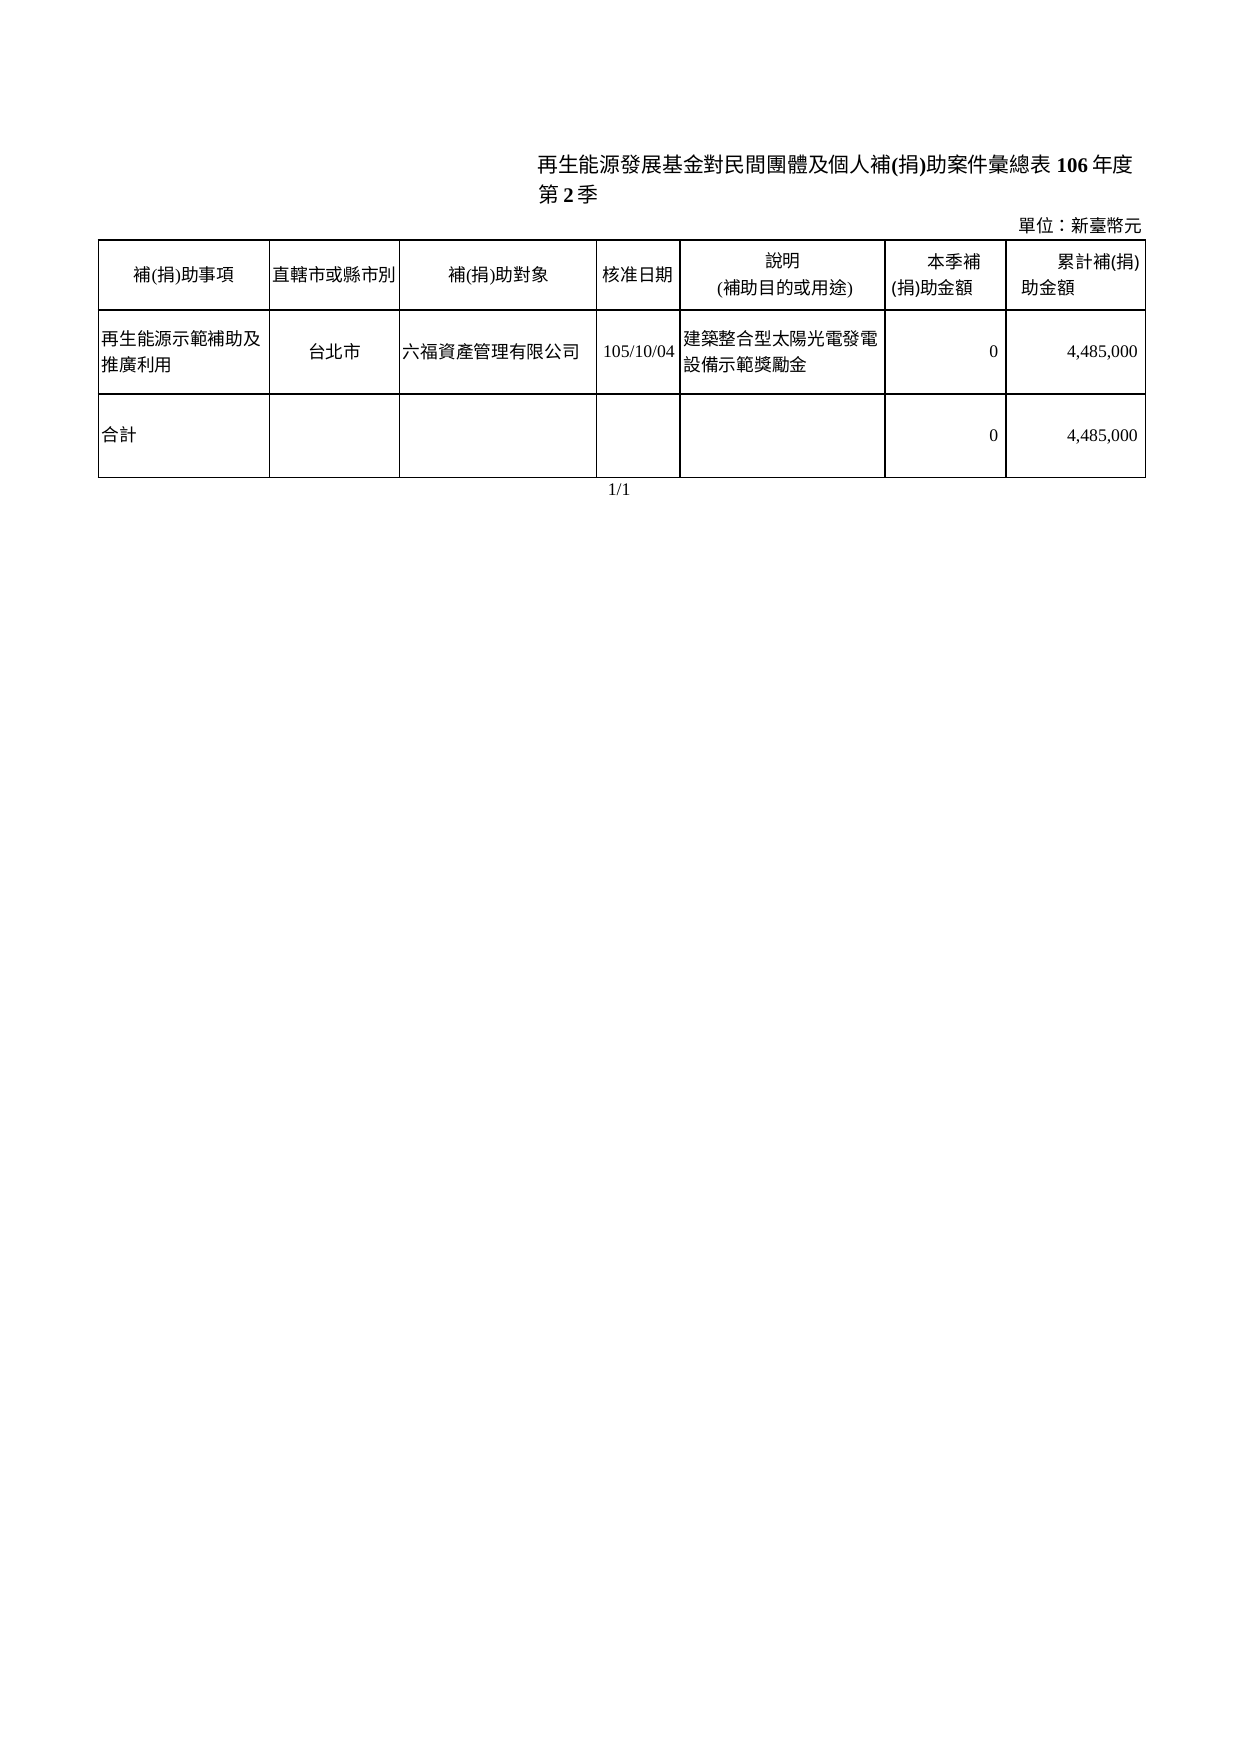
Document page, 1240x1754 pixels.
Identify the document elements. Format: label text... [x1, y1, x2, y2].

text 1/1 [608, 478, 1142, 499]
table_header 累計補(捐)助金額 [1007, 241, 1145, 309]
text 單位：新臺幣元 [150, 213, 1142, 238]
table_header 本季補(捐)助金額 [886, 241, 1005, 309]
table_cell 合計 [99, 395, 269, 477]
table_cell 4,485,000 [1007, 395, 1145, 477]
table_cell 六福資產管理有限公司 [400, 311, 596, 393]
table_header 補(捐)助事項 [99, 241, 269, 309]
table_cell 台北市 [270, 311, 399, 393]
table_cell 建築整合型太陽光電發電設備示範獎勵金 [681, 311, 884, 393]
table_cell 105/10/04 [597, 311, 679, 393]
table_cell [270, 395, 399, 477]
table_cell 再生能源示範補助及推廣利用 [99, 311, 269, 393]
subtitle 再生能源發展基金對民間團體及個人補(捐)助案件彙總表 106年度第2季 [537, 150, 1142, 209]
table_cell [400, 395, 596, 477]
table_cell 0 [886, 311, 1005, 393]
table_header 直轄市或縣市別 [270, 241, 399, 309]
table_cell 4,485,000 [1007, 311, 1145, 393]
table_cell 0 [886, 395, 1005, 477]
table_header 說明 (補助目的或用途) [681, 241, 884, 309]
table_header 核准日期 [597, 241, 679, 309]
table_header 補(捐)助對象 [400, 241, 596, 309]
table_cell [597, 395, 679, 477]
table_cell [681, 395, 884, 477]
